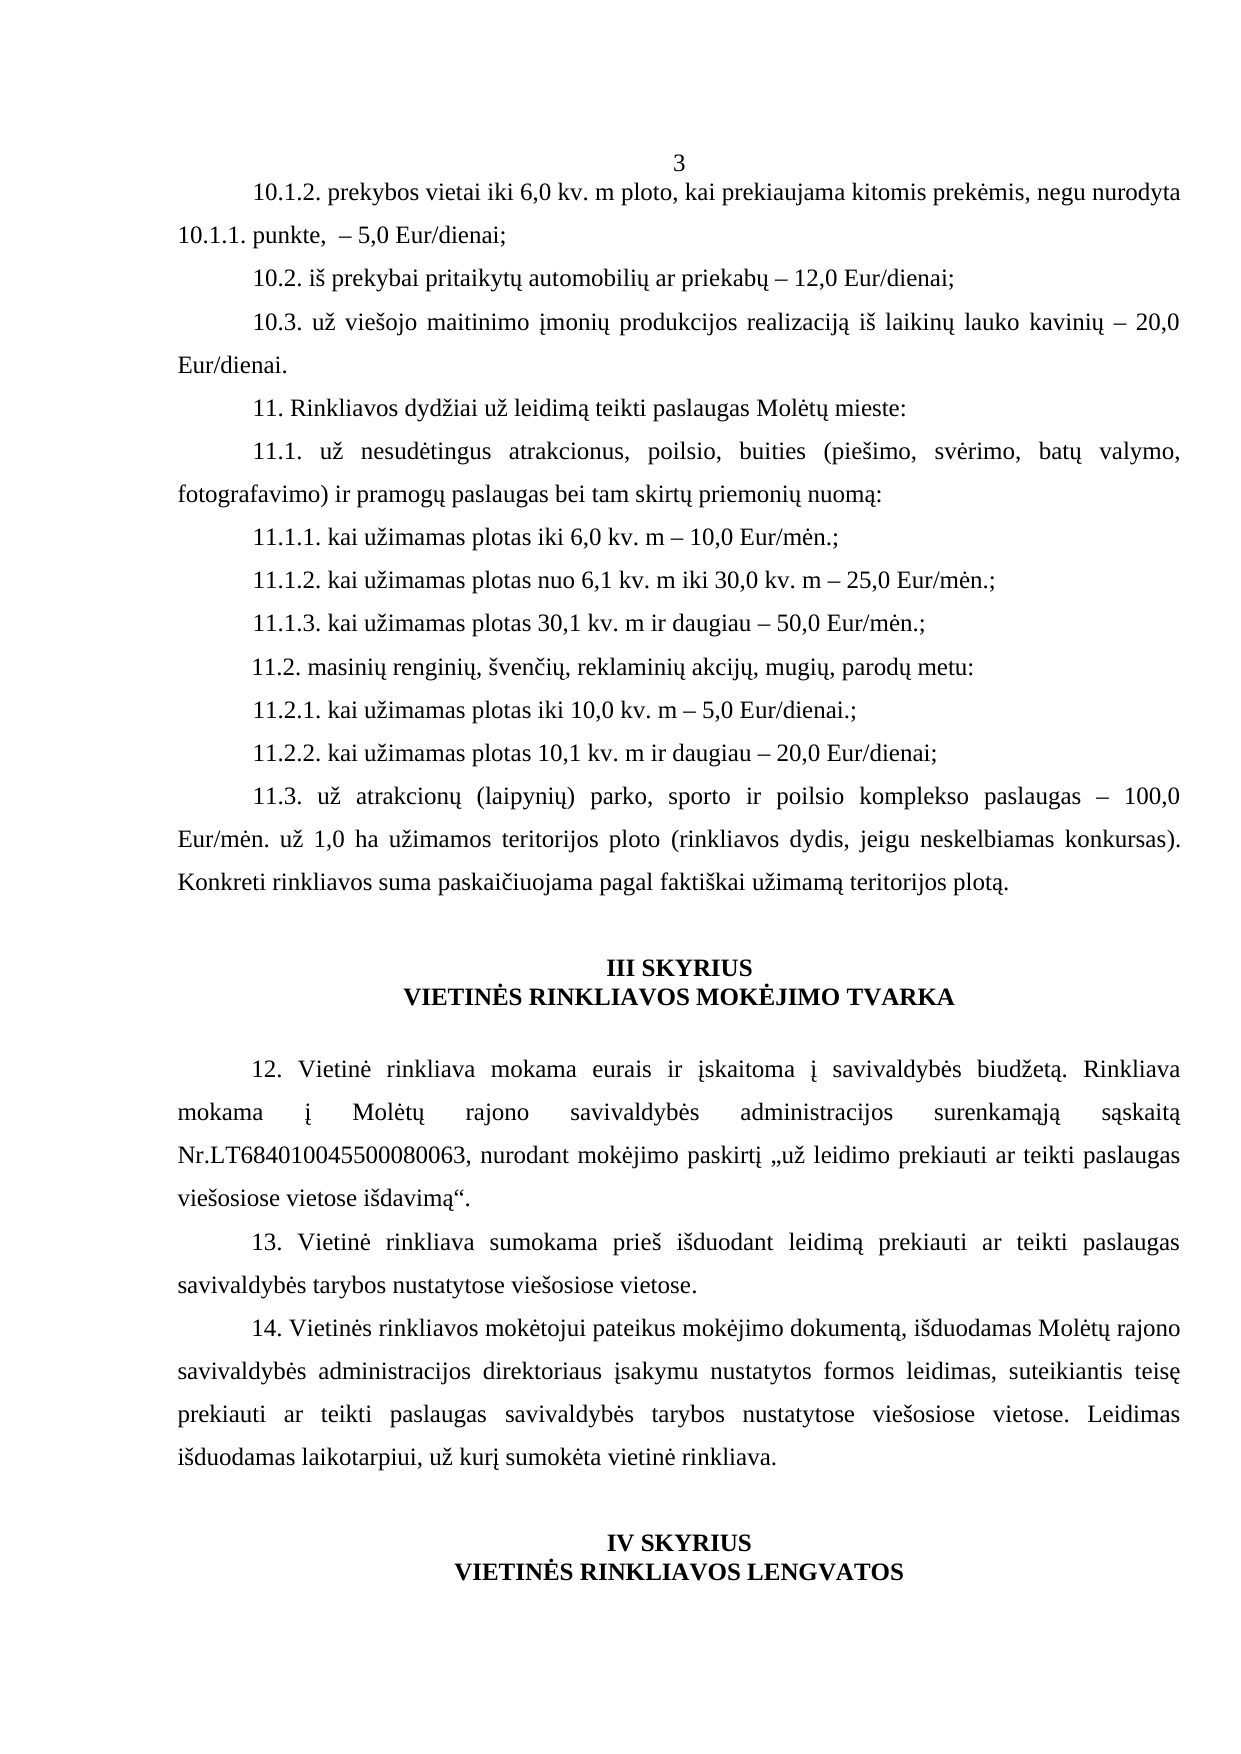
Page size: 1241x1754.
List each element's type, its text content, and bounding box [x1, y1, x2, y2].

text 11.1.3. kai užimamas plotas 30,1 kv. m ir daugiau – 50,0 Eur/mėn.; [177, 608, 1181, 637]
text 11.1. už nesudėtingus atrakcionus, poilsio, buities (piešimo, svėrimo, batų valymo, fotografavimo) ir pramogų paslaugas bei tam skirtų priemonių nuomą: [177, 436, 1181, 508]
text 11.1.2. kai užimamas plotas nuo 6,1 kv. m iki 30,0 kv. m – 25,0 Eur/mėn.; [177, 565, 1181, 594]
text 11.3. už atrakcionų (laipynių) parko, sporto ir poilsio komplekso paslaugas – 100,0 Eur/mėn. už 1,0 ha užimamos teritorijos ploto (rinkliavos dydis, jeigu neskelbiamas konkursas). Konkreti rinkliavos suma paskaičiuojama pagal faktiškai užimamą teritorijos plotą. [177, 781, 1181, 896]
text 11.2.2. kai užimamas plotas 10,1 kv. m ir daugiau – 20,0 Eur/dienai; [177, 738, 1181, 767]
text III SKYRIUS [177, 953, 1181, 982]
text VIETINĖS RINKLIAVOS LENGVATOS [177, 1557, 1181, 1586]
text 11.2. masinių renginių, švenčių, reklaminių akcijų, mugių, parodų metu: [177, 652, 1181, 680]
text IV SKYRIUS [177, 1528, 1181, 1557]
text VIETINĖS RINKLIAVOS MOKĖJIMO TVARKA [177, 982, 1181, 1011]
text 10.2. iš prekybai pritaikytų automobilių ar priekabų – 12,0 Eur/dienai; [177, 263, 1181, 292]
text 13. Vietinė rinkliava sumokama prieš išduodant leidimą prekiauti ar teikti paslaugas savivaldybės tarybos nustatytose viešosiose vietose. [177, 1227, 1181, 1298]
text 11.2.1. kai užimamas plotas iki 10,0 kv. m – 5,0 Eur/dienai.; [177, 695, 1181, 723]
text 11. Rinkliavos dydžiai už leidimą teikti paslaugas Molėtų mieste: [177, 393, 1181, 422]
text 11.1.1. kai užimamas plotas iki 6,0 kv. m – 10,0 Eur/mėn.; [177, 522, 1181, 551]
text 10.3. už viešojo maitinimo įmonių produkcijos realizaciją iš laikinų lauko kavinių – 20,0 Eur/dienai. [177, 307, 1181, 378]
text 12. Vietinė rinkliava mokama eurais ir įskaitoma į savivaldybės biudžetą. Rinkliava mokama į Molėtų rajono savivaldybės administracijos surenkamąją sąskaitą Nr.LT684010045500080063, nurodant mokėjimo paskirtį „už leidimo prekiauti ar teikti paslaugas viešosiose vietose išdavimą“. [177, 1054, 1181, 1212]
text 10.1.2. prekybos vietai iki 6,0 kv. m ploto, kai prekiaujama kitomis prekėmis, negu nurodyta 10.1.1. punkte, – 5,0 Eur/dienai; [177, 177, 1181, 249]
text 14. Vietinės rinkliavos mokėtojui pateikus mokėjimo dokumentą, išduodamas Molėtų rajono savivaldybės administracijos direktoriaus įsakymu nustatytos formos leidimas, suteikiantis teisę prekiauti ar teikti paslaugas savivaldybės tarybos nustatytose viešosiose vietose. Leidimas išduodamas laikotarpiui, už kurį sumokėta vietinė rinkliava. [177, 1313, 1181, 1471]
